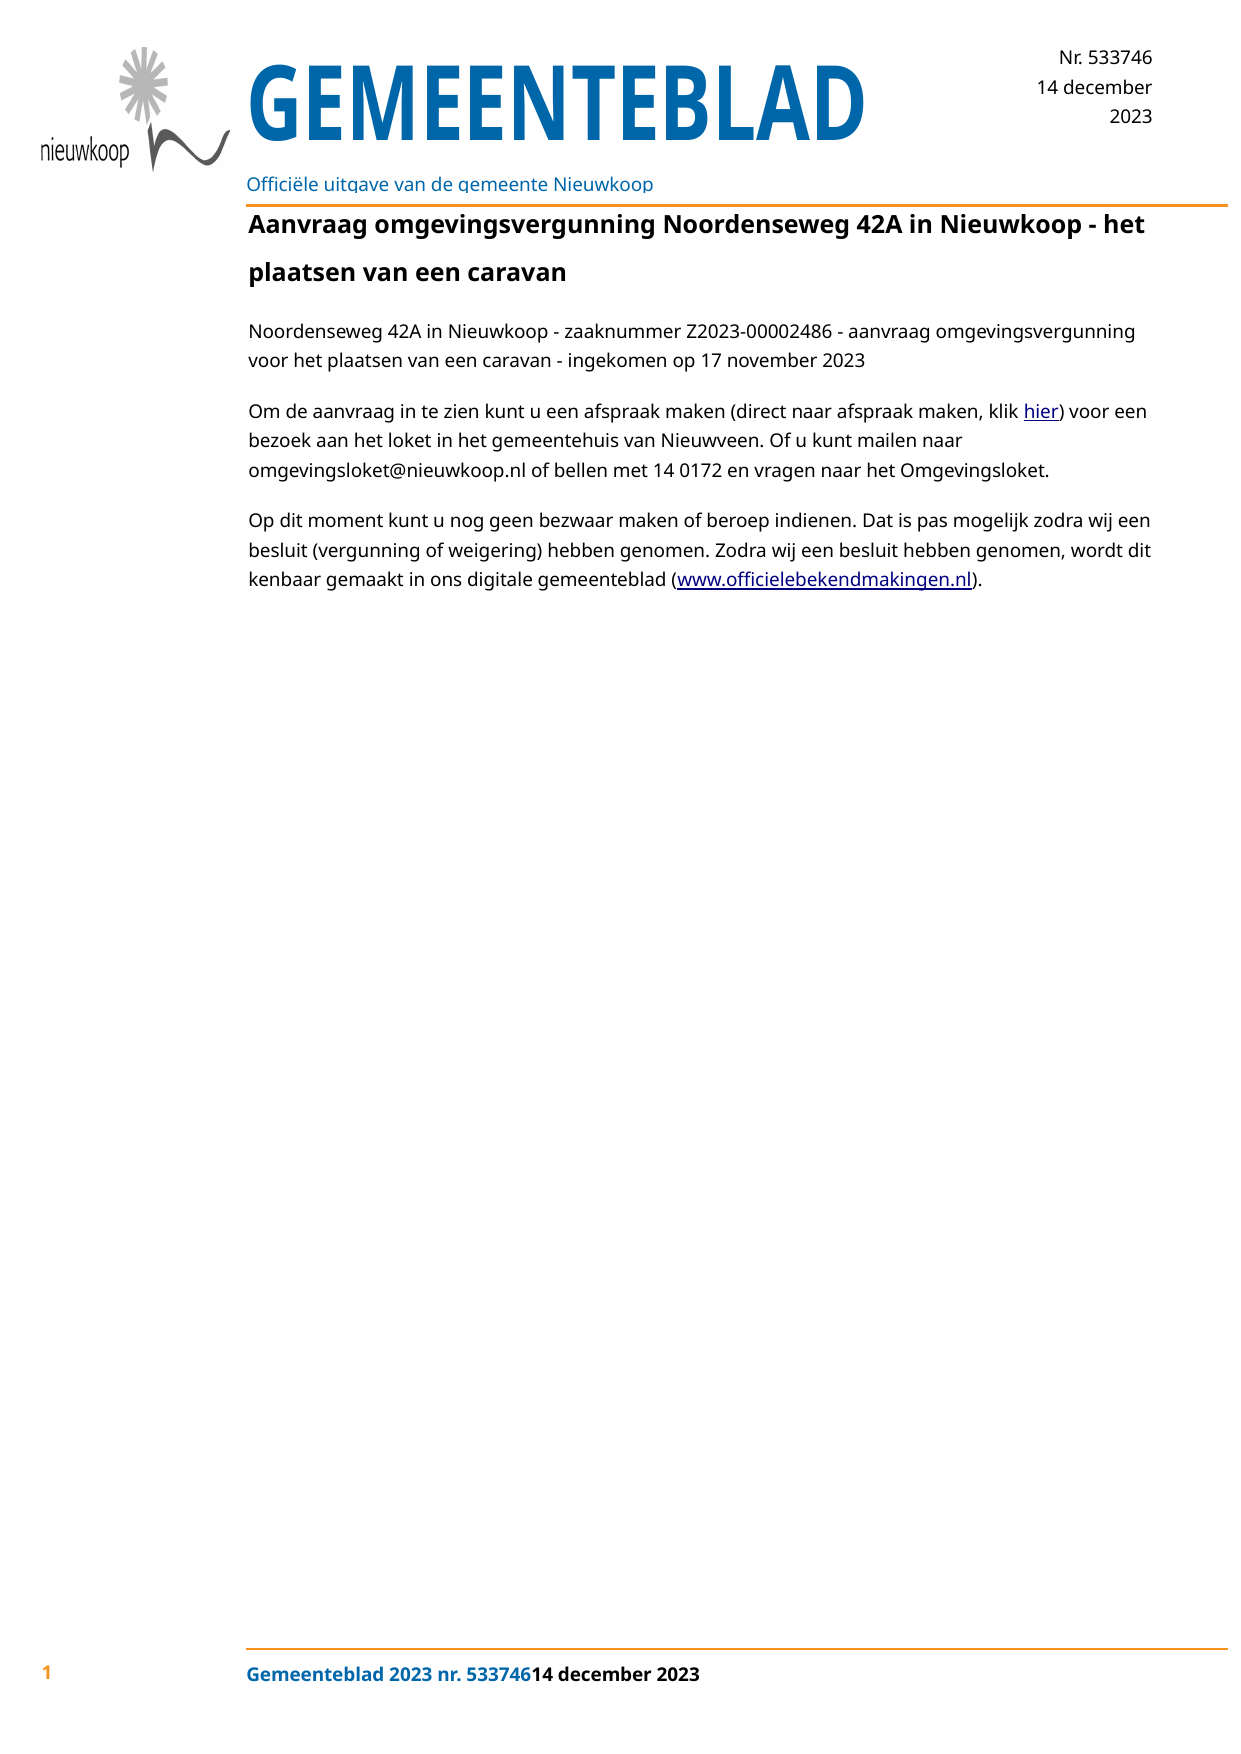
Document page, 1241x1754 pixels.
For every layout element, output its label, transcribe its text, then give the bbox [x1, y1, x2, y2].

text Aanvraag omgevingsvergunning Noordenseweg 42A in Nieuwkoop - het plaatsen van een caravan [248, 207, 1152, 288]
text Noordenseweg 42A in Nieuwkoop - zaaknummer Z2023-00002486 - aanvraag omgevingsvergunning voor het plaatsen van een caravan - ingekomen op 17 november 2023 [248, 318, 1152, 373]
text Om de aanvraag in te zien kunt u een afspraak maken (direct naar afspraak maken, klik hier) voor een bezoek aan het loket in het gemeentehuis van Nieuwveen. Of u kunt mailen naar omgevingsloket@nieuwkoop.nl of bellen met 14 0172 en vragen naar het Omgevingsloket. [248, 398, 1152, 483]
picture [41, 47, 231, 172]
text Op dit moment kunt u nog geen bezwaar maken of beroep indienen. Dat is pas mogelijk zodra wij een besluit (vergunning of weigering) hebben genomen. Zodra wij een besluit hebben genomen, wordt dit kenbaar gemaakt in ons digitale gemeenteblad (www.officielebekendmakingen.nl). [248, 507, 1152, 592]
